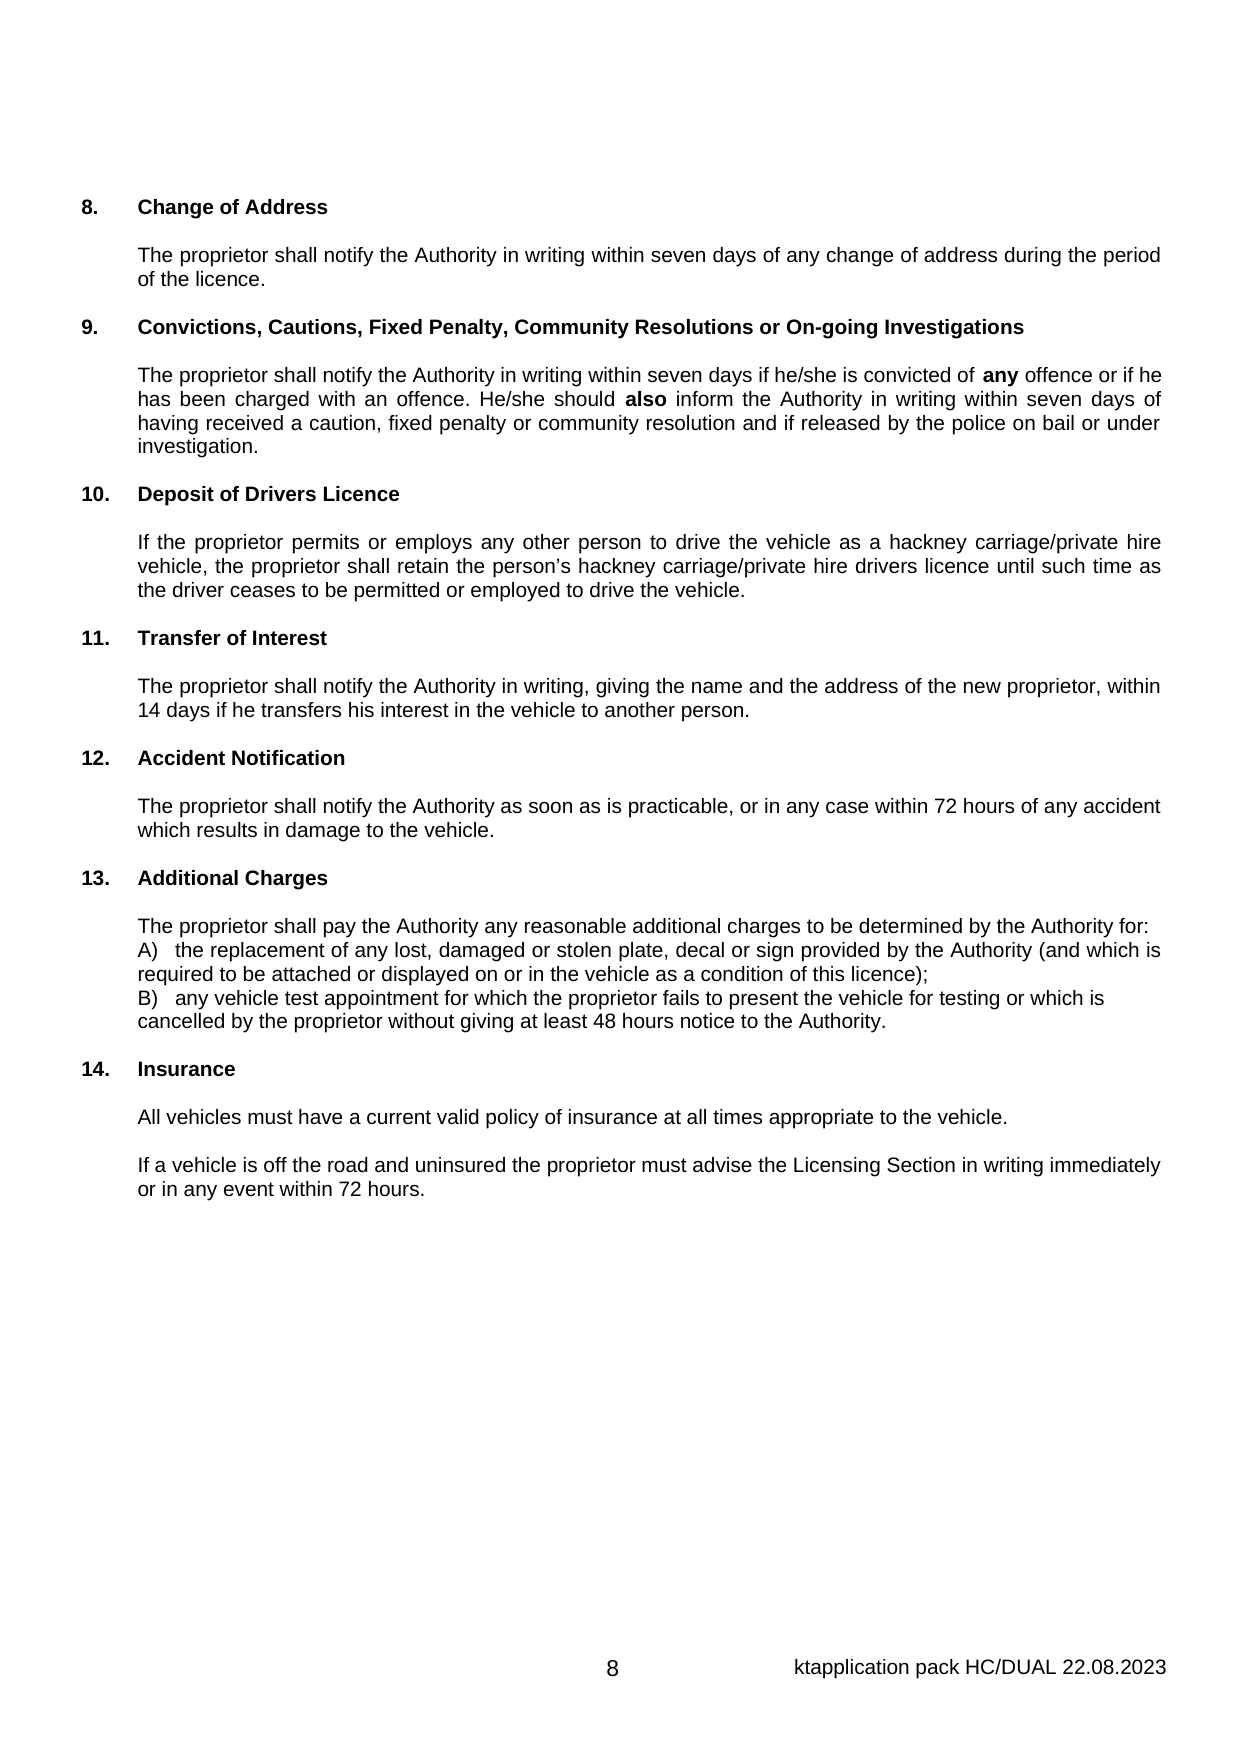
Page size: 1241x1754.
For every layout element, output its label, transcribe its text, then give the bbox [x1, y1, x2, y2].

table_cell [70, 1105, 126, 1201]
table_cell Convictions, Cautions, Fixed Penalty, Community Resolutions or On-going Investigations [126, 315, 1177, 362]
table_cell [70, 794, 126, 842]
table_cell 11. [70, 626, 126, 674]
table_cell The proprietor shall notify the Authority in writing within seven days if he/she is convicted of any offence or if he has been charged with an offence. He/she should also inform the Authority in writing within seven days of having received a caution, fixed penalty or community resolution and if released by the police on bail or under investigation. [126, 363, 1177, 482]
table_cell 13. [70, 866, 126, 913]
table_cell 8. [70, 195, 126, 243]
table_cell 9. [70, 315, 126, 362]
table_cell Additional Charges [126, 866, 1177, 913]
table_cell [70, 363, 126, 482]
table_cell Transfer of Interest [126, 626, 1177, 674]
table_cell [70, 1033, 126, 1057]
table_cell [126, 842, 1177, 866]
table_cell [70, 674, 126, 746]
table_cell 12. [70, 746, 126, 794]
table_cell [126, 1033, 1177, 1057]
table_cell The proprietor shall notify the Authority in writing, giving the name and the address of the new proprietor, within 14 days if he transfers his interest in the vehicle to another person. [126, 674, 1177, 746]
table_cell [70, 914, 126, 1033]
table_cell [70, 75, 126, 195]
table_cell Accident Notification [126, 746, 1177, 794]
table_cell The proprietor shall pay the Authority any reasonable additional charges to be determined by the Authority for: the replacement of any lost, damaged or stolen plate, decal or sign provided by the Authority (and which is required to be attached or displayed on or in the vehicle as a condition of this licence); any vehicle test appointment for which the proprietor fails to present the vehicle for testing or which is cancelled by the proprietor without giving at least 48 hours notice to the Authority. [126, 914, 1177, 1033]
table_cell The proprietor shall notify the Authority as soon as is practicable, or in any case within 72 hours of any accident which results in damage to the vehicle. [126, 794, 1177, 842]
table_cell [126, 75, 1177, 195]
table_cell [70, 243, 126, 314]
table_cell The proprietor shall notify the Authority in writing within seven days of any change of address during the period of the licence. [126, 243, 1177, 314]
table_cell If the proprietor permits or employs any other person to drive the vehicle as a hackney carriage/private hire vehicle, the proprietor shall retain the person’s hackney carriage/private hire drivers licence until such time as the driver ceases to be permitted or employed to drive the vehicle. [126, 530, 1177, 626]
table_cell [70, 842, 126, 866]
table_cell 10. [70, 482, 126, 530]
table_cell [70, 530, 126, 626]
table_cell Insurance [126, 1057, 1177, 1105]
table_cell Change of Address [126, 195, 1177, 243]
table_cell 14. [70, 1057, 126, 1105]
table_cell All vehicles must have a current valid policy of insurance at all times appropriate to the vehicle. If a vehicle is off the road and uninsured the proprietor must advise the Licensing Section in writing immediately or in any event within 72 hours. [126, 1105, 1177, 1201]
table_cell Deposit of Drivers Licence [126, 482, 1177, 530]
